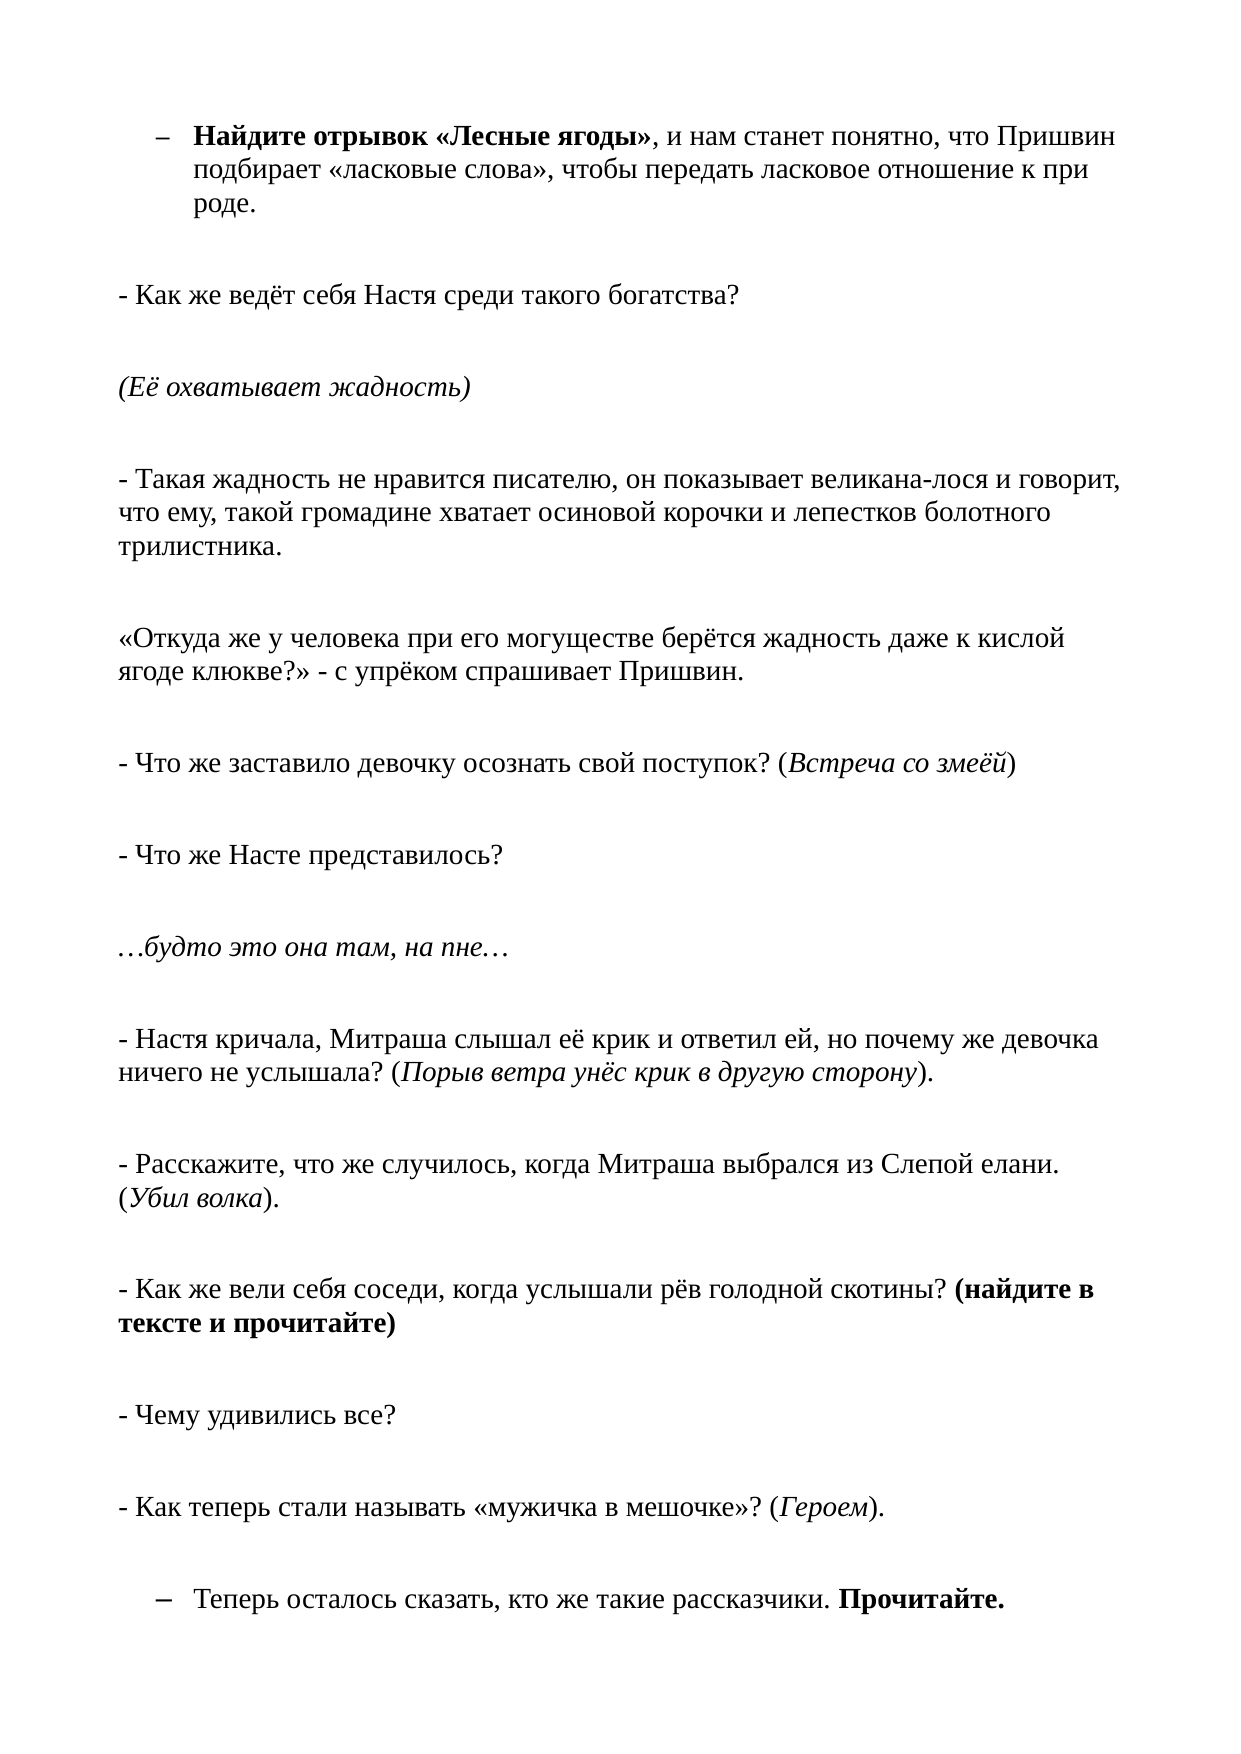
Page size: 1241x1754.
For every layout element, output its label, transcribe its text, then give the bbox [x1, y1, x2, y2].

text - Как же вели себя соседи, когда услышали рёв голодной скотины? (найдите в тексте и прочитайте) [118, 1272, 1122, 1339]
text «Откуда же у человека при его могуществе берётся жадность даже к кислой ягоде клюкве?» - с упрёком спрашивает Пришвин. [118, 620, 1122, 687]
text - Расскажите, что же случилось, когда Митраша выбрался из Слепой елани. (Убил волка). [118, 1146, 1122, 1213]
text - Настя кричала, Митраша слышал её крик и ответил ей, но почему же девочка ничего не услышала? (Порыв ветра унёс крик в другую сторону). [118, 1021, 1122, 1088]
text - Что же заставило девочку осознать свой поступок? (Встреча со змеёй) [118, 745, 1122, 779]
list Найдите отрывок «Лесные ягоды», и нам станет понятно, что Пришвин подбирает «ласковые слова», чтобы передать ласковое отношение к при роде. [156, 118, 1122, 219]
text - Как теперь стали называть «мужичка в мешочке»? (Героем). [118, 1489, 1122, 1522]
text - Как же ведёт себя Настя среди такого богатства? [118, 277, 1122, 311]
text …будто это она там, на пне… [118, 929, 1122, 962]
list Теперь осталось сказать, кто же такие рассказчики. Прочитайте. [156, 1581, 1122, 1614]
text - Такая жадность не нравится писателю, он показывает великана-лося и говорит, что ему, такой громадине хватает осиновой корочки и лепестков болотного трилистника. [118, 461, 1122, 561]
text - Чему удивились все? [118, 1397, 1122, 1431]
text (Её охватывает жадность) [118, 369, 1122, 402]
text - Что же Насте представилось? [118, 837, 1122, 871]
